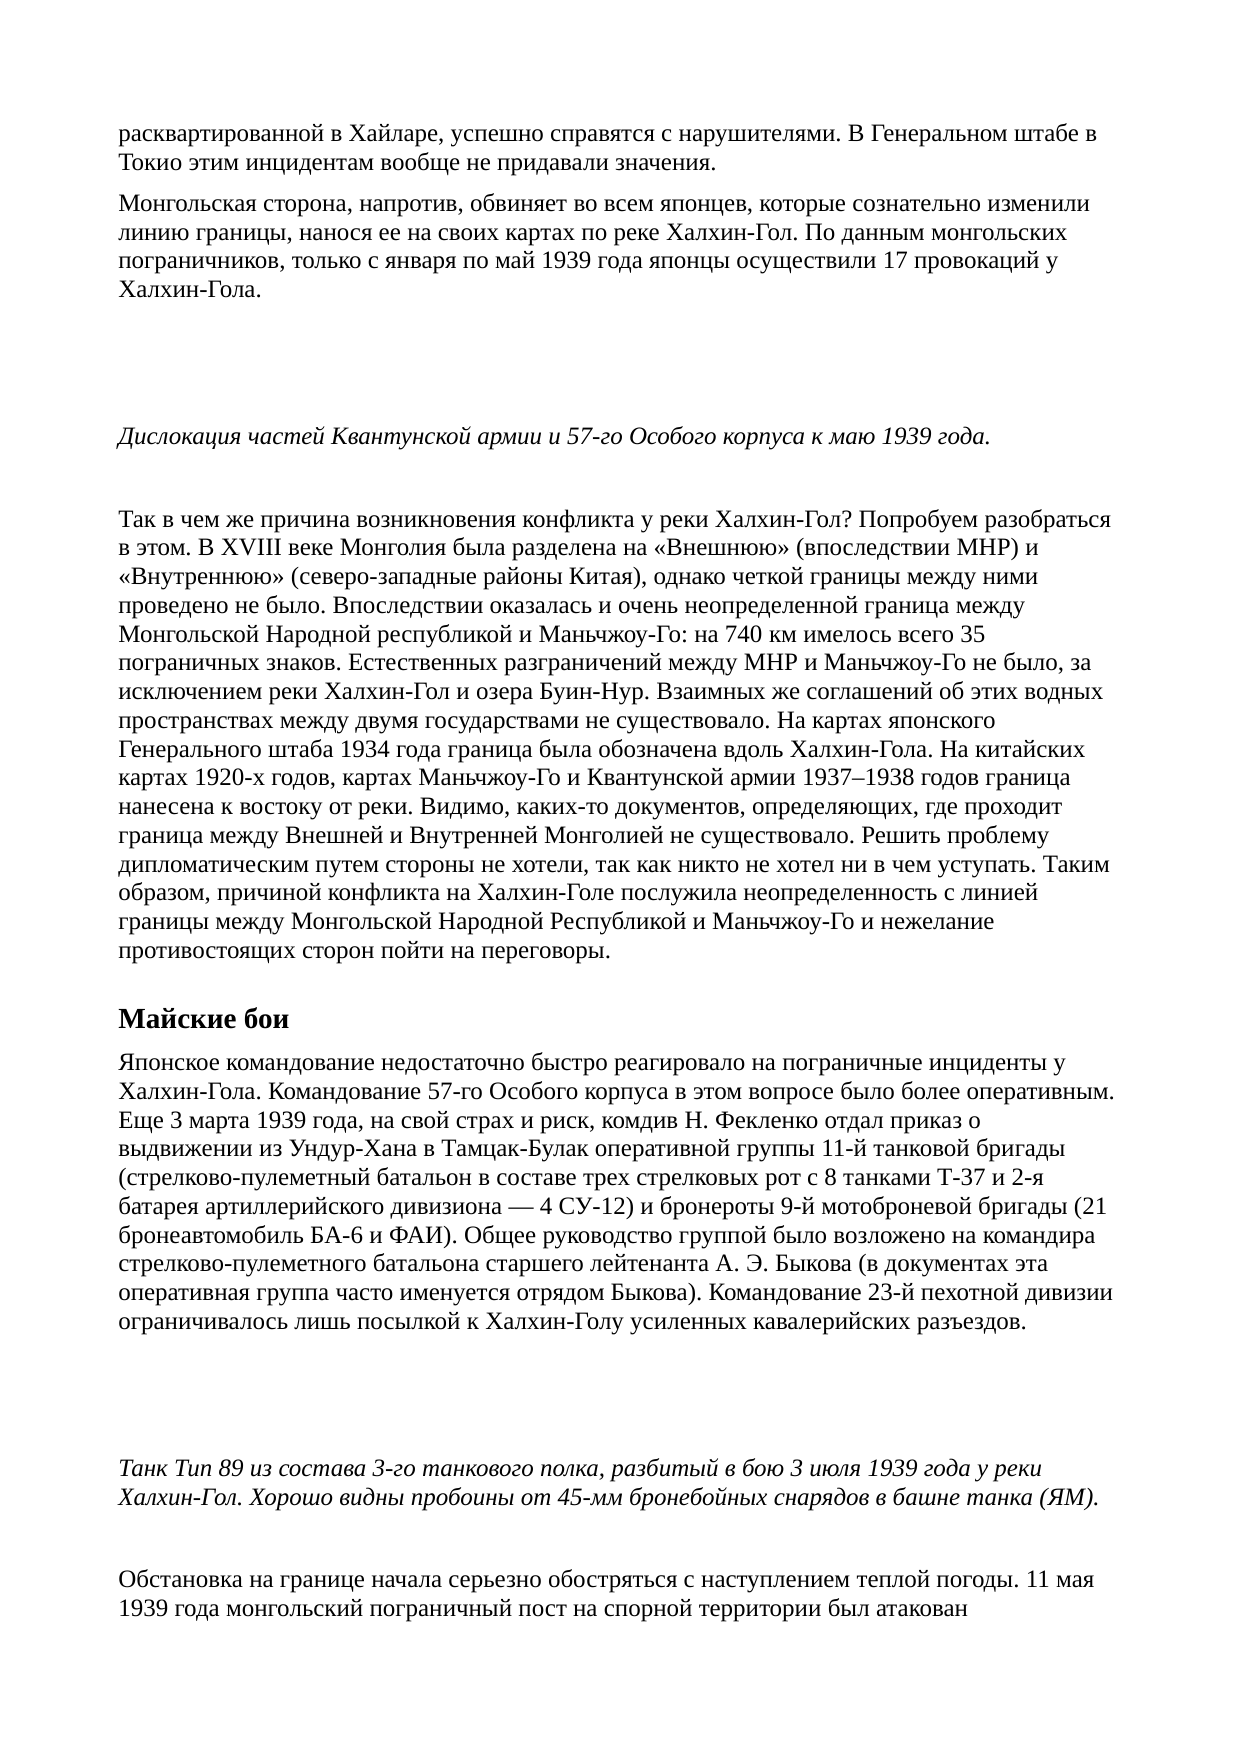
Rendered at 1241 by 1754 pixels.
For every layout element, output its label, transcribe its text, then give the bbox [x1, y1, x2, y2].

text Танк Тип 89 из состава 3-го танкового полка, разбитый в бою 3 июля 1939 года у реки Халхин-Гол. Хорошо видны пробоины от 45-мм бронебойных снарядов в башне танка (ЯМ). [118, 1453, 1122, 1510]
text Японское командование недостаточно быстро реагировало на пограничные инциденты у Халхин-Гола. Командование 57-го Особого корпуса в этом вопросе было более оперативным. Еще 3 марта 1939 года, на свой страх и риск, комдив Н. Фекленко отдал приказ о выдвижении из Ундур-Хана в Тамцак-Булак оперативной группы 11-й танковой бригады (стрелково-пулеметный батальон в составе трех стрелковых рот с 8 танками Т-37 и 2-я батарея артиллерийского дивизиона — 4 СУ-12) и бронероты 9-й мотоброневой бригады (21 бронеавтомобиль БА-6 и ФАИ). Общее руководство группой было возложено на командира стрелково-пулеметного батальона старшего лейтенанта А. Э. Быкова (в документах эта оперативная группа часто именуется отрядом Быкова). Командование 23-й пехотной дивизии ограничивалось лишь посылкой к Халхин-Голу усиленных кавалерийских разъездов. [118, 1047, 1122, 1335]
text Монгольская сторона, напротив, обвиняет во всем японцев, которые сознательно изменили линию границы, нанося ее на своих картах по реке Халхин-Гол. По данным монгольских пограничников, только с января по май 1939 года японцы осуществили 17 провокаций у Халхин-Гола. [118, 188, 1122, 303]
subtitle Майские бои [118, 1001, 1122, 1035]
text Так в чем же причина возникновения конфликта у реки Халхин-Гол? Попробуем разобраться в этом. В XVIII веке Монголия была разделена на «Внешнюю» (впоследствии МНР) и «Внутреннюю» (северо-западные районы Китая), однако четкой границы между ними проведено не было. Впоследствии оказалась и очень неопределенной граница между Монгольской Народной республикой и Маньчжоу-Го: на 740 км имелось всего 35 пограничных знаков. Естественных разграничений между МНР и Маньчжоу-Го не было, за исключением реки Халхин-Гол и озера Буин-Нур. Взаимных же соглашений об этих водных пространствах между двумя государствами не существовало. На картах японского Генерального штаба 1934 года граница была обозначена вдоль Халхин-Гола. На китайских картах 1920-х годов, картах Маньчжоу-Го и Квантунской армии 1937–1938 годов граница нанесена к востоку от реки. Видимо, каких-то документов, определяющих, где проходит граница между Внешней и Внутренней Монголией не существовало. Решить проблему дипломатическим путем стороны не хотели, так как никто не хотел ни в чем уступать. Таким образом, причиной конфликта на Халхин-Голе послужила неопределенность с линией границы между Монгольской Народной Республикой и Маньчжоу-Го и нежелание противостоящих сторон пойти на переговоры. [118, 504, 1122, 964]
text расквартированной в Хайларе, успешно справятся с нарушителями. В Генеральном штабе в Токио этим инцидентам вообще не придавали значения. [118, 118, 1122, 176]
text Обстановка на границе начала серьезно обостряться с наступлением теплой погоды. 11 мая 1939 года монгольский пограничный пост на спорной территории был атакован [118, 1564, 1122, 1622]
text Дислокация частей Квантунской армии и 57-го Особого корпуса к маю 1939 года. [118, 421, 1122, 450]
